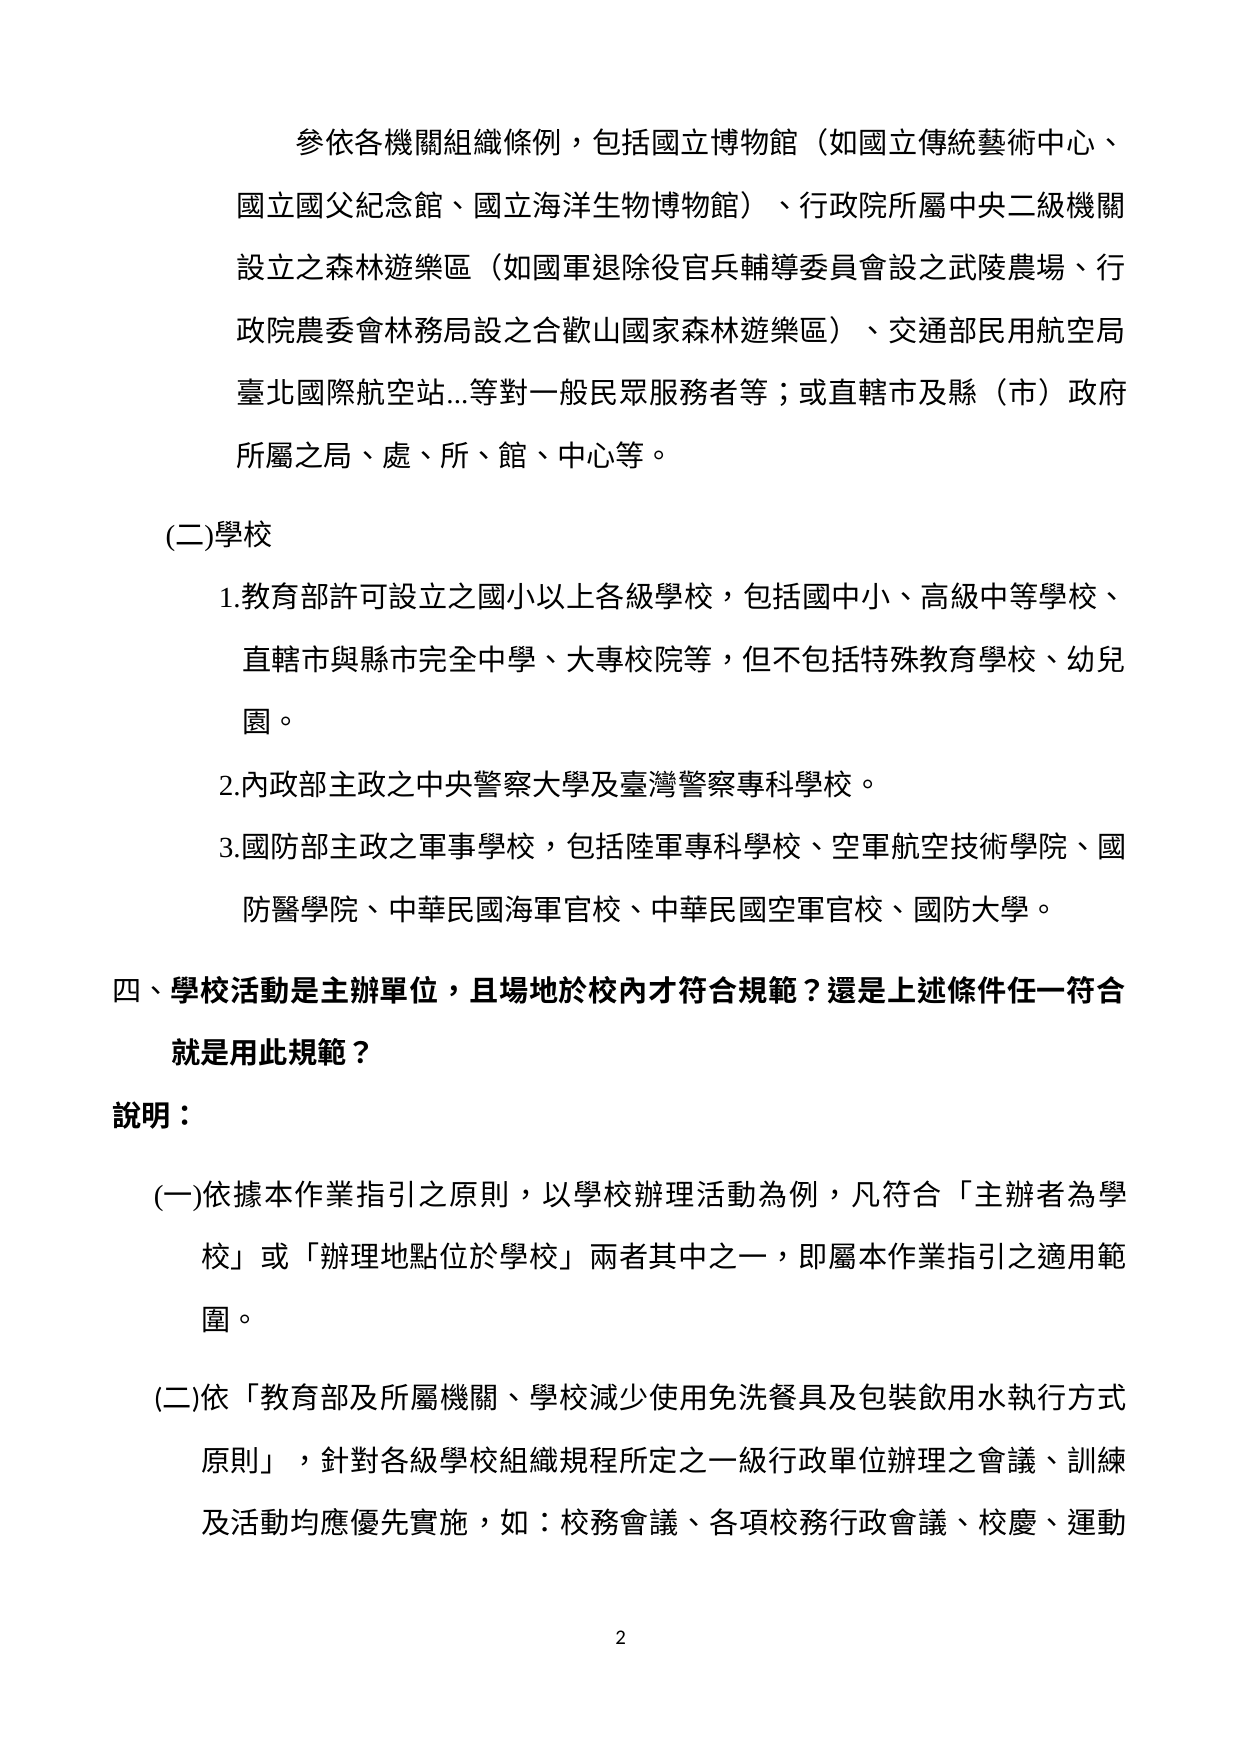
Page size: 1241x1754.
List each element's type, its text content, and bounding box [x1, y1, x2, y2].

text 2.內政部主政之中央警察大學及臺灣警察專科學校。 [218, 741, 1128, 803]
list 依據本作業指引之原則，以學校辦理活動為例，凡符合「主辦者為學校」或「辦理地點位於學校」兩者其中之一，即屬本作業指引之適用範圍。 [153, 1151, 1128, 1338]
text 3.國防部主政之軍事學校，包括陸軍專科學校、空軍航空技術學院、國防醫學院、中華民國海軍官校、中華民國空軍官校、國防大學。 [218, 803, 1128, 928]
text 參依各機關組織條例，包括國立博物館（如國立傳統藝術中心、國立國父紀念館、國立海洋生物博物館）、行政院所屬中央二級機關設立之森林遊樂區（如國軍退除役官兵輔導委員會設之武陵農場、行政院農委會林務局設之合歡山國家森林遊樂區）、交通部民用航空局臺北國際航空站...等對一般民眾服務者等；或直轄市及縣（市）政府所屬之局、處、所、館、中心等。 [236, 99, 1128, 474]
list 學校活動是主辦單位，且場地於校內才符合規範？還是上述條件任一符合就是用此規範？ [112, 947, 1128, 1072]
list 學校 [165, 491, 1128, 553]
text 說明： [112, 1072, 1128, 1134]
list 依「教育部及所屬機關、學校減少使用免洗餐具及包裝飲用水執行方式原則」，針對各級學校組織規程所定之一級行政單位辦理之會議、訓練及活動均應優先實施，如：校務會議、各項校務行政會議、校慶、運動會、園遊會等；非屬一級行政單位或學生社團等辦理之會議、活動，如：科系或社團參訪活動等，則建議以宣導方式共同減少使用免洗餐具及包裝飲用水，以環保綠行動來減少環境負擔。 [153, 1354, 1128, 1542]
text 1.教育部許可設立之國小以上各級學校，包括國中小、高級中等學校、直轄市與縣市完全中學、大專校院等，但不包括特殊教育學校、幼兒園。 [218, 553, 1128, 741]
